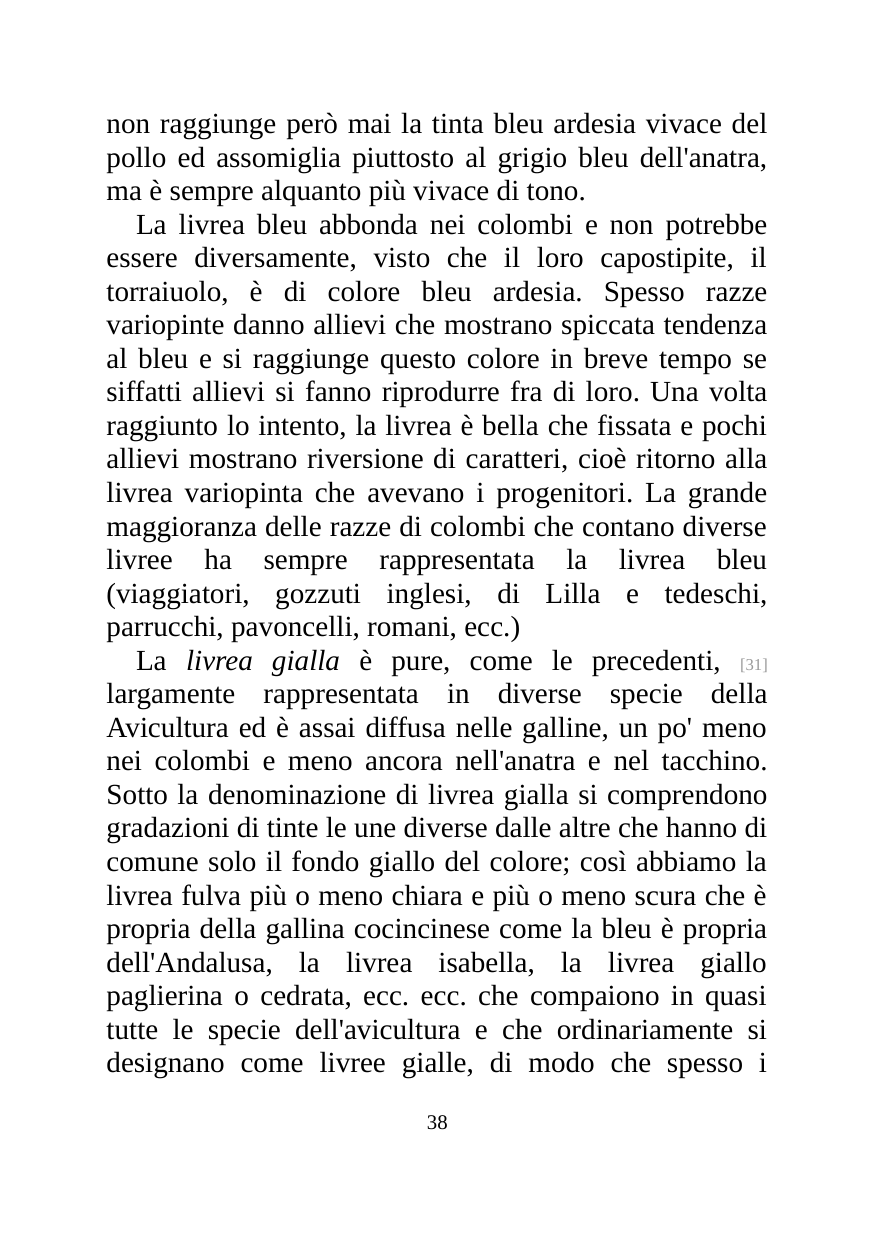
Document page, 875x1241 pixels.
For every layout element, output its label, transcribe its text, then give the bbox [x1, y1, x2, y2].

text La livrea bleu abbonda nei colombi e non potrebbe essere diversamente, visto che il loro capostipite, il torraiuolo, è di colore bleu ardesia. Spesso razze variopinte danno allievi che mostrano spiccata tendenza al bleu e si raggiunge questo colore in breve tempo se siffatti allievi si fanno riprodurre fra di loro. Una volta raggiunto lo intento, la livrea è bella che fissata e pochi allievi mostrano riversione di caratteri, cioè ritorno alla livrea variopinta che avevano i progenitori. La grande maggioranza delle razze di colombi che contano diverse livree ha sempre rappresentata la livrea bleu (viaggiatori, gozzuti inglesi, di Lilla e tedeschi, parrucchi, pavoncelli, romani, ecc.) [106, 207, 768, 643]
text La livrea gialla è pure, come le precedenti, [31] largamente rappresentata in diverse specie della Avicultura ed è assai diffusa nelle galline, un po' meno nei colombi e meno ancora nell'anatra e nel tacchino. Sotto la denominazione di livrea gialla si comprendono gradazioni di tinte le une diverse dalle altre che hanno di comune solo il fondo giallo del colore; così abbiamo la livrea fulva più o meno chiara e più o meno scura che è propria della gallina cocincinese come la bleu è propria dell'Andalusa, la livrea isabella, la livrea giallo paglierina o cedrata, ecc. ecc. che compaiono in quasi tutte le specie dell'avicultura e che ordinariamente si designano come livree gialle, di modo che spesso i [106, 643, 768, 1079]
text non raggiunge però mai la tinta bleu ardesia vivace del pollo ed assomiglia piuttosto al grigio bleu dell'anatra, ma è sempre alquanto più vivace di tono. [106, 106, 768, 207]
